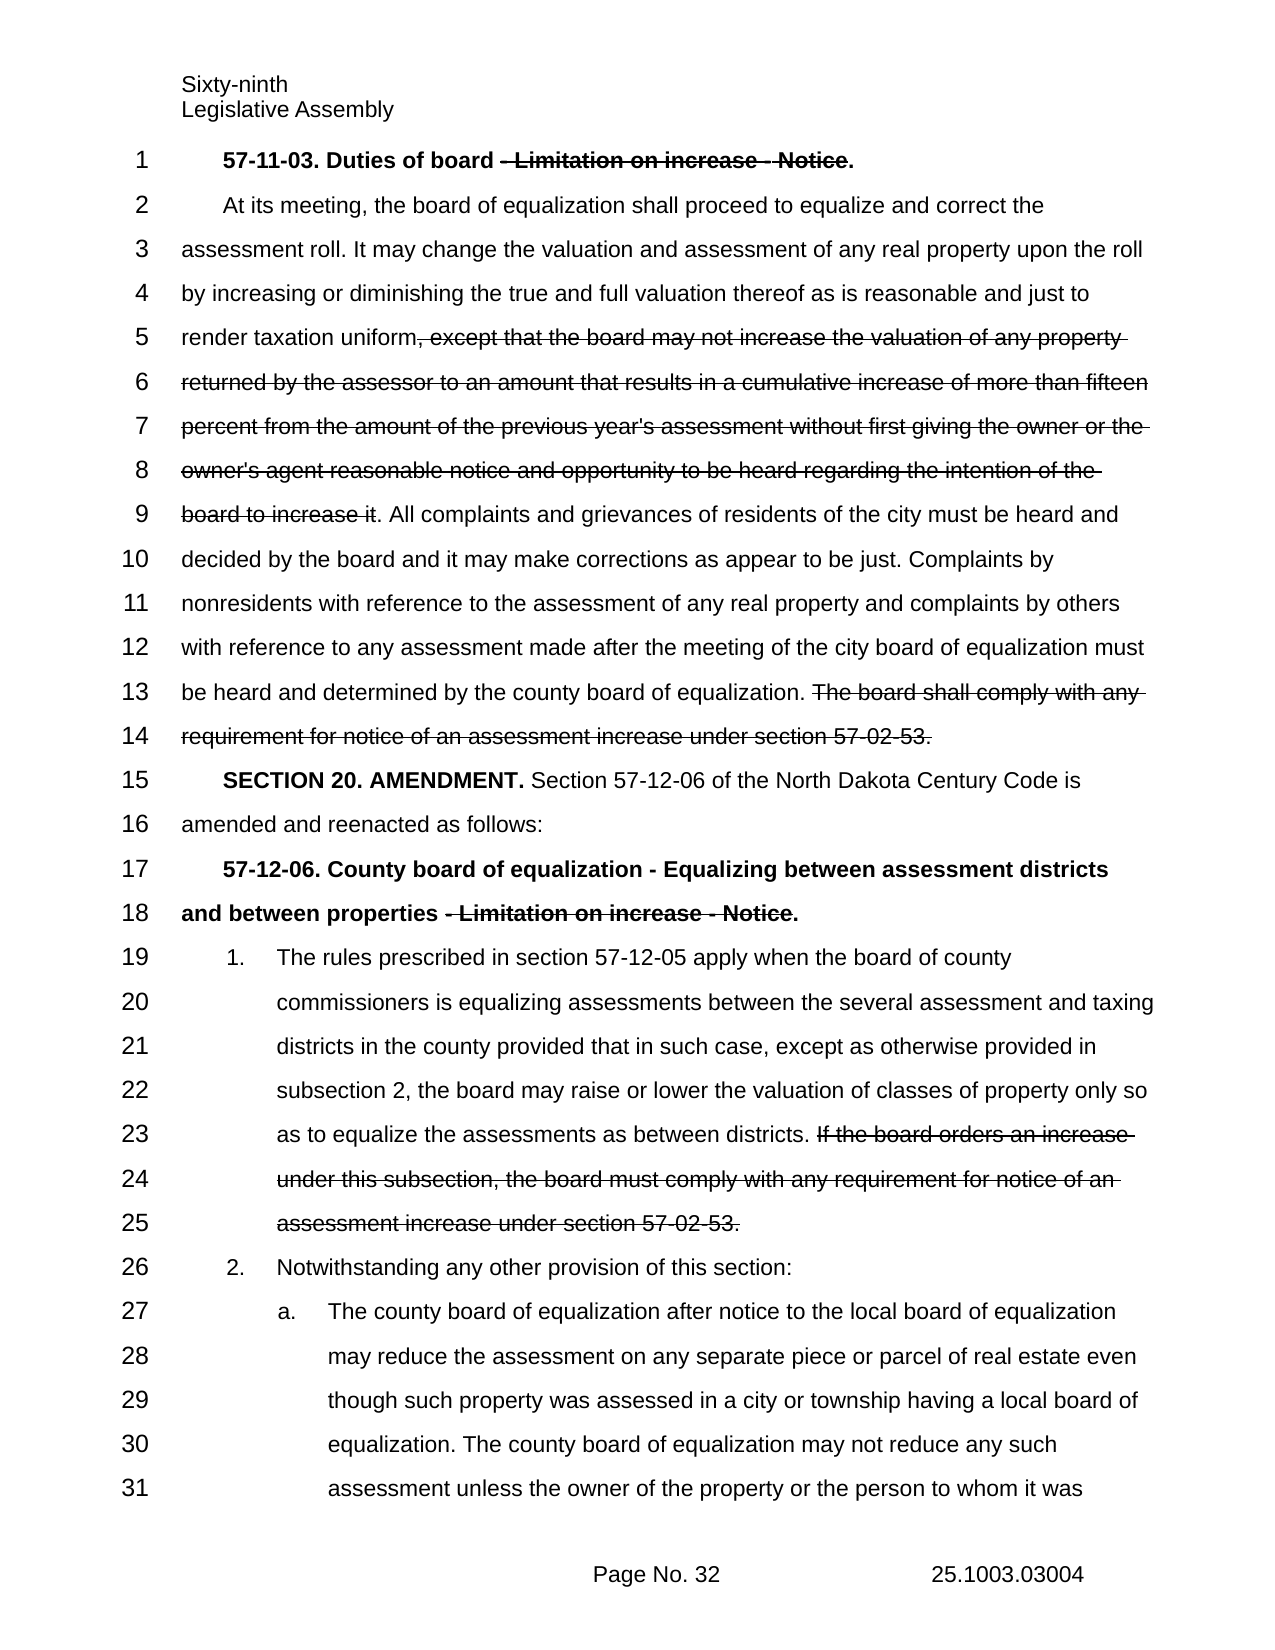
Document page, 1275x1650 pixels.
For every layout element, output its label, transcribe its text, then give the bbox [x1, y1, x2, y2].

subtitle 57‑12‑06. County board of equalization - Equalizing between assessment districts and between properties ‑ Limitation on increase ‑ Notice. [181, 842, 1154, 930]
text At its meeting, the board of equalization shall proceed to equalize and correct the assessment roll. It may change the valuation and assessment of any real property upon the roll by increasing or diminishing the true and full valuation thereof as is reasonable and just to render taxation uniform, except that the board may not increase the valuation of any property returned by the assessor to an amount that results in a cumulative increase of more than fifteen percent from the amount of the previous year's assessment without first giving the owner or the owner's agent reasonable notice and opportunity to be heard regarding the intention of the board to increase it. All complaints and grievances of residents of the city must be heard and decided by the board and it may make corrections as appear to be just. Complaints by nonresidents with reference to the assessment of any real property and complaints by others with reference to any assessment made after the meeting of the city board of equalization must be heard and determined by the county board of equalization. The board shall comply with any requirement for notice of an assessment increase under section 57‑02‑53. [181, 178, 1154, 753]
text a. The county board of equalization after notice to the local board of equalization may reduce the assessment on any separate piece or parcel of real estate even though such property was assessed in a city or township having a local board of equalization. The county board of equalization may not reduce any such assessment unless the owner of the property or the person to whom it was [181, 1284, 1154, 1506]
text SECTION 20. AMENDMENT. Section 57‑12‑06 of the North Dakota Century Code is amended and reenacted as follows: [181, 753, 1154, 842]
text 2. Notwithstanding any other provision of this section: [181, 1240, 1154, 1284]
text 1. The rules prescribed in section 57‑12‑05 apply when the board of county commissioners is equalizing assessments between the several assessment and taxing districts in the county provided that in such case, except as otherwise provided in subsection 2, the board may raise or lower the valuation of classes of property only so as to equalize the assessments as between districts. If the board orders an increase under this subsection, the board must comply with any requirement for notice of an assessment increase under section 57‑02‑53. [181, 930, 1154, 1240]
subtitle 57‑11‑03. Duties of board ‑ Limitation on increase ‑ Notice. [181, 133, 1154, 178]
